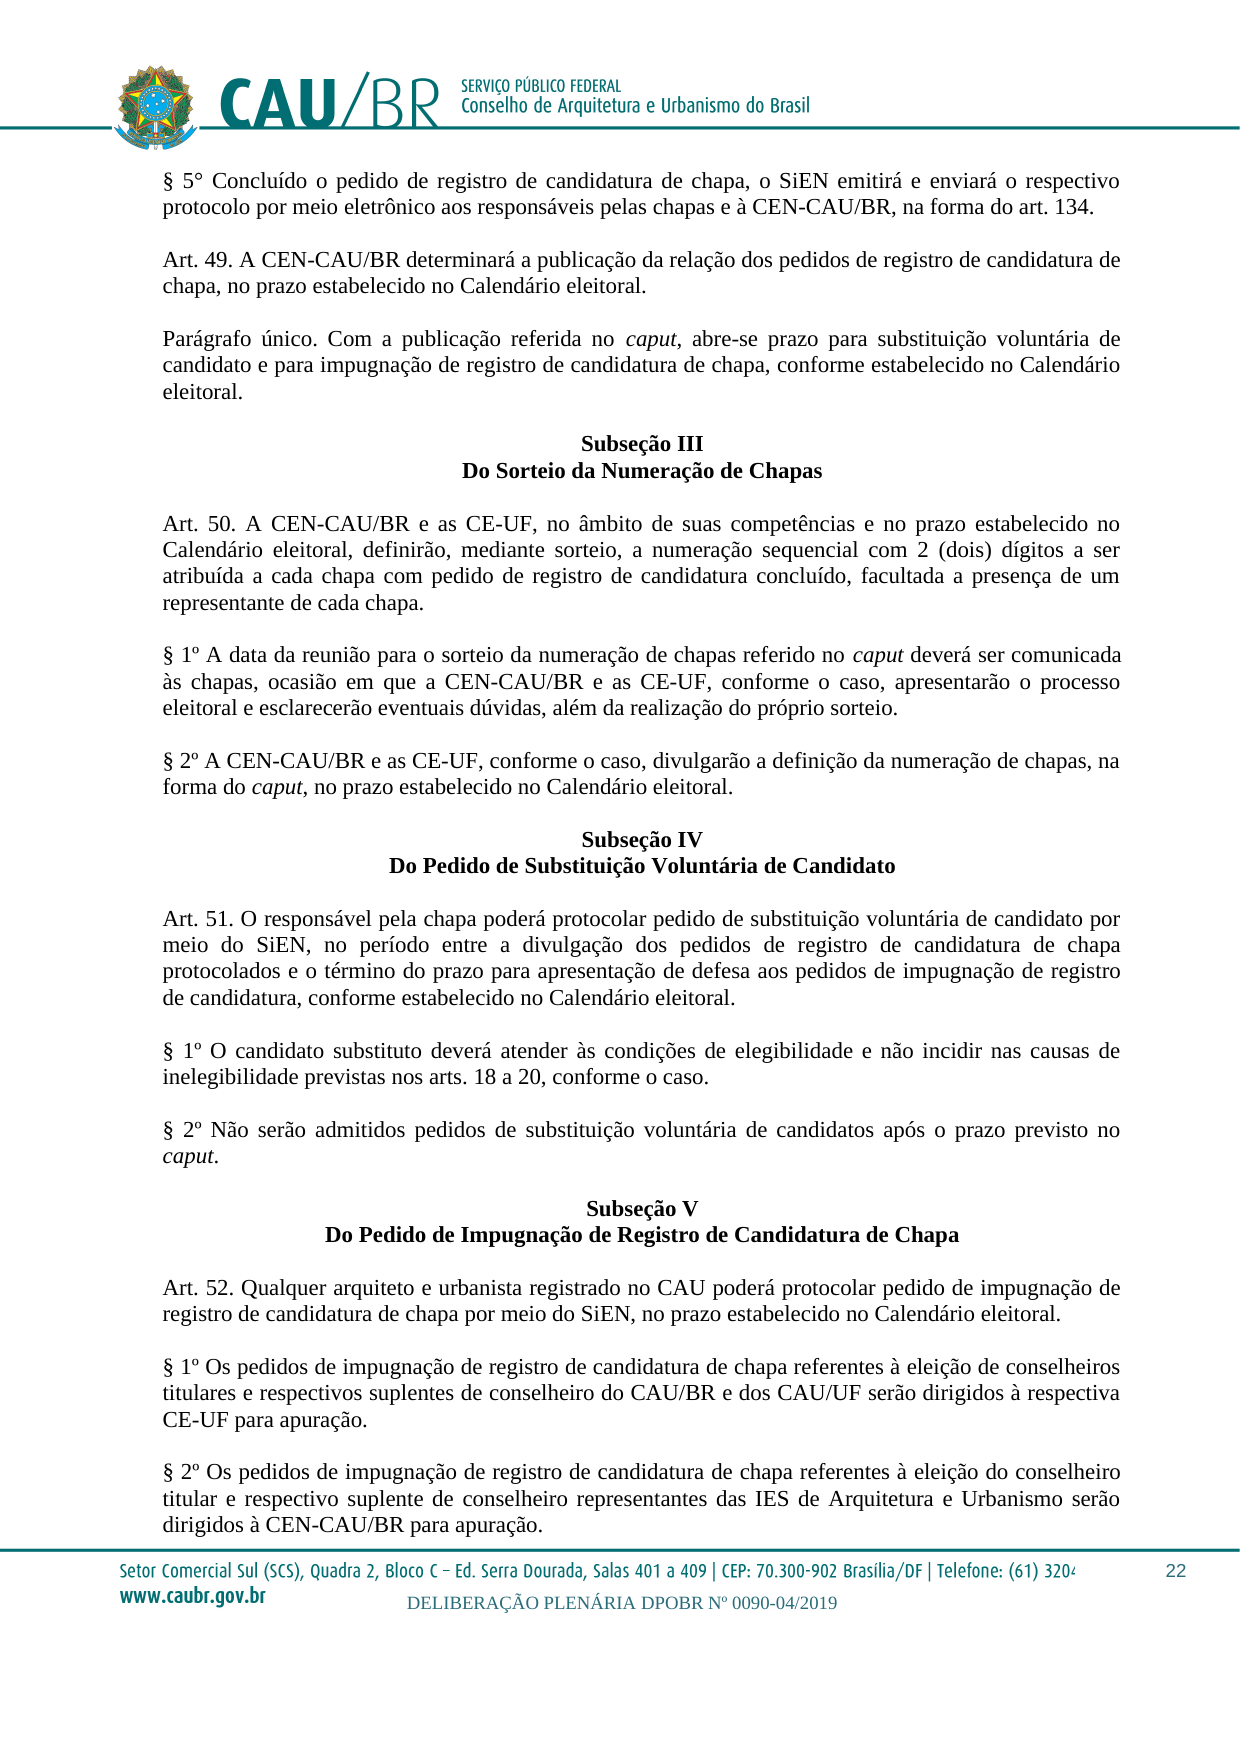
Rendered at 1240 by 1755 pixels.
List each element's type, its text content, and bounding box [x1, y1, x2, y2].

text Do Pedido de Impugnação de Registro de Candidatura de Chapa [162, 1221, 1122, 1247]
text Art. 50. A CEN-CAU/BR e as CE-UF, no âmbito de suas competências e no prazo estabelecido no Calendário eleitoral, definirão, mediante sorteio, a numeração sequencial com 2 (dois) dígitos a ser atribuída a cada chapa com pedido de registro de candidatura concluído, facultada a presença de um representante de cada chapa. [162, 509, 1122, 615]
text Do Sorteio da Numeração de Chapas [162, 457, 1122, 483]
text § 1º A data da reunião para o sorteio da numeração de chapas referido no caput deverá ser comunicada às chapas, ocasião em que a CEN-CAU/BR e as CE-UF, conforme o caso, apresentarão o processo eleitoral e esclarecerão eventuais dúvidas, além da realização do próprio sorteio. [162, 641, 1122, 720]
text § 2º Não serão admitidos pedidos de substituição voluntária de candidatos após o prazo previsto no caput. [162, 1116, 1122, 1168]
text Art. 52. Qualquer arquiteto e urbanista registrado no CAU poderá protocolar pedido de impugnação de registro de candidatura de chapa por meio do SiEN, no prazo estabelecido no Calendário eleitoral. [162, 1274, 1122, 1327]
text Do Pedido de Substituição Voluntária de Candidato [162, 852, 1122, 878]
text Art. 51. O responsável pela chapa poderá protocolar pedido de substituição voluntária de candidato por meio do SiEN, no período entre a divulgação dos pedidos de registro de candidatura de chapa protocolados e o término do prazo para apresentação de defesa aos pedidos de impugnação de registro de candidatura, conforme estabelecido no Calendário eleitoral. [162, 905, 1122, 1010]
subtitle Subseção IV [162, 826, 1122, 852]
text § 1º O candidato substituto deverá atender às condições de elegibilidade e não incidir nas causas de inelegibilidade previstas nos arts. 18 a 20, conforme o caso. [162, 1037, 1122, 1089]
text Parágrafo único. Com a publicação referida no caput, abre-se prazo para substituição voluntária de candidato e para impugnação de registro de candidatura de chapa, conforme estabelecido no Calendário eleitoral. [162, 325, 1122, 404]
text § 1º Os pedidos de impugnação de registro de candidatura de chapa referentes à eleição de conselheiros titulares e respectivos suplentes de conselheiro do CAU/BR e dos CAU/UF serão dirigidos à respectiva CE-UF para apuração. [162, 1353, 1122, 1432]
subtitle Subseção V [162, 1195, 1122, 1221]
subtitle Subseção III [162, 431, 1122, 457]
text § 2º A CEN-CAU/BR e as CE-UF, conforme o caso, divulgarão a definição da numeração de chapas, na forma do caput, no prazo estabelecido no Calendário eleitoral. [162, 747, 1122, 799]
text § 2º Os pedidos de impugnação de registro de candidatura de chapa referentes à eleição do conselheiro titular e respectivo suplente de conselheiro representantes das IES de Arquitetura e Urbanismo serão dirigidos à CEN-CAU/BR para apuração. [162, 1458, 1122, 1506]
text Art. 49. A CEN-CAU/BR determinará a publicação da relação dos pedidos de registro de candidatura de chapa, no prazo estabelecido no Calendário eleitoral. [162, 246, 1122, 299]
text § 5° Concluído o pedido de registro de candidatura de chapa, o SiEN emitirá e enviará o respectivo protocolo por meio eletrônico aos responsáveis pelas chapas e à CEN-CAU/BR, na forma do art. 134. [162, 178, 1122, 220]
